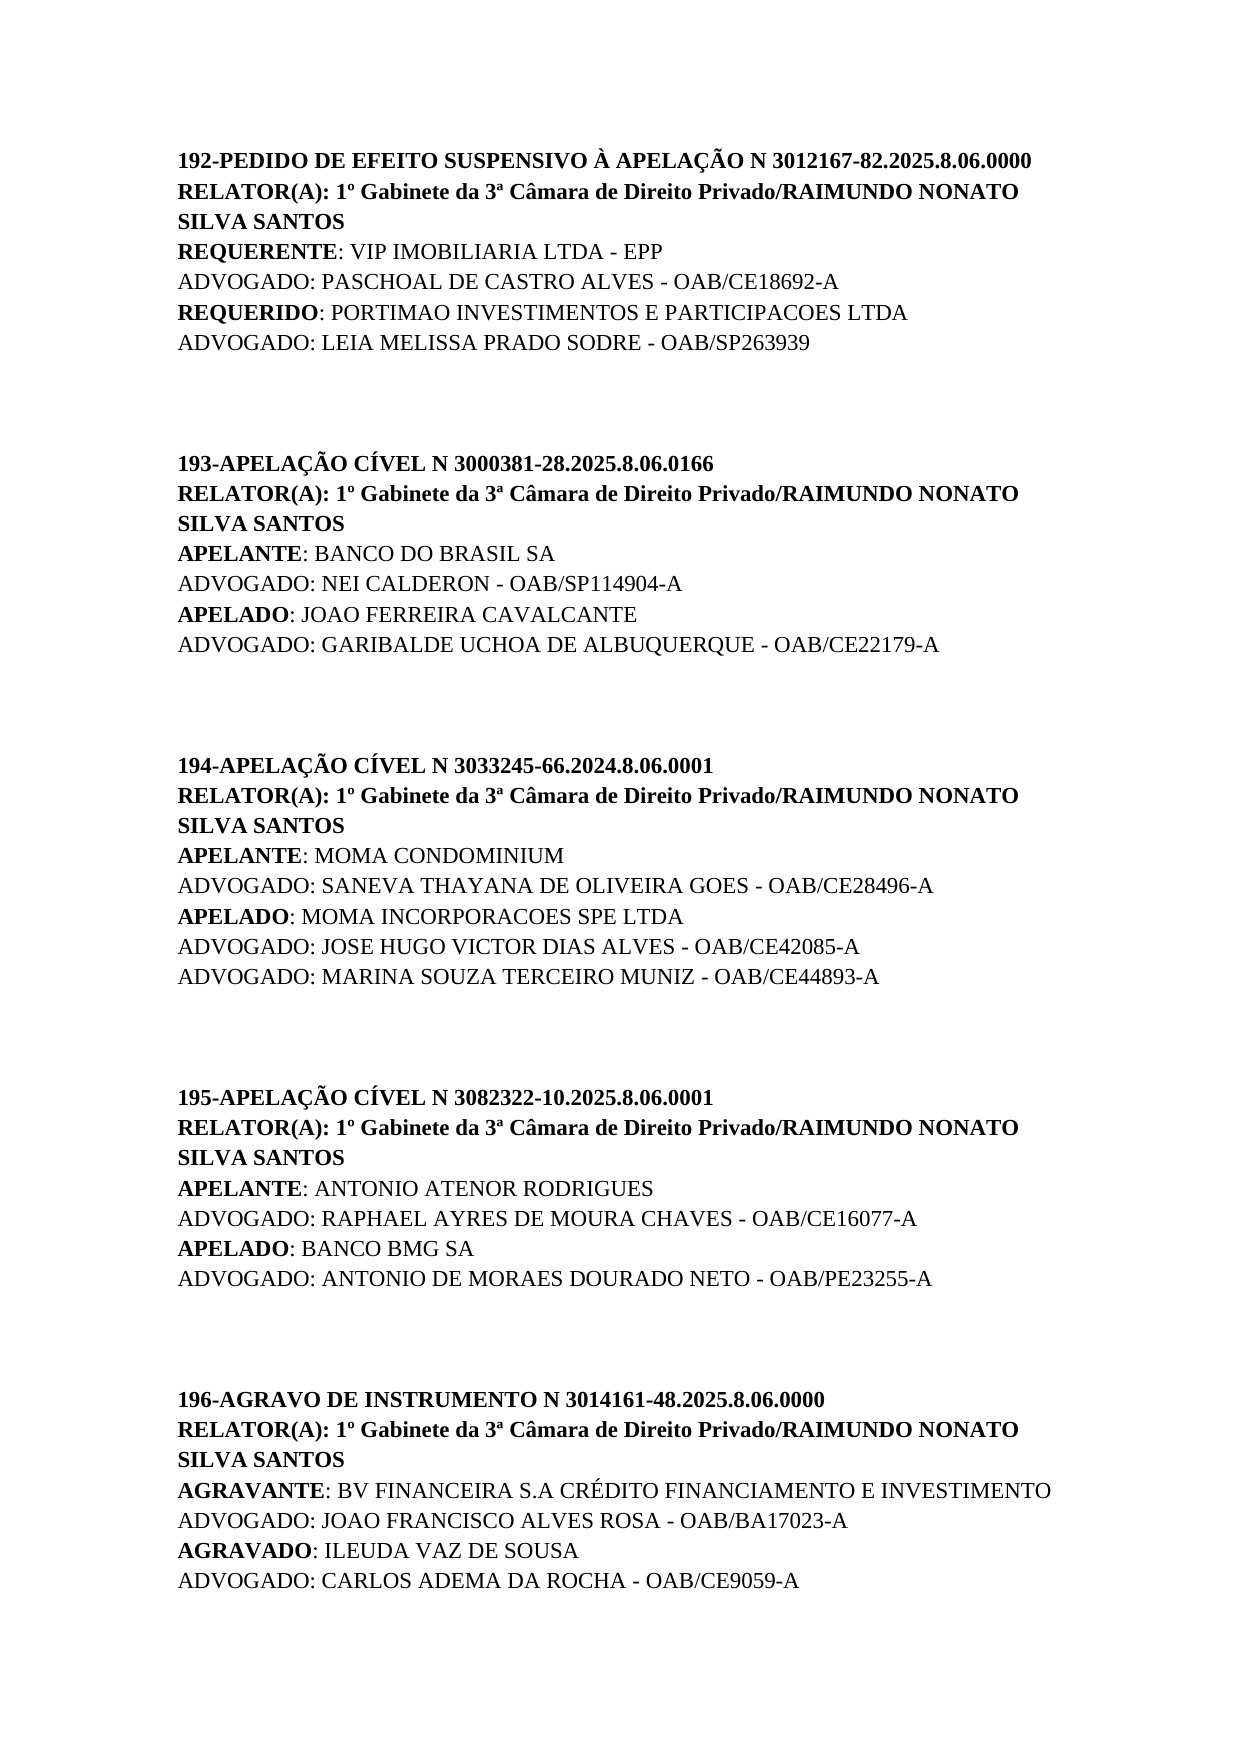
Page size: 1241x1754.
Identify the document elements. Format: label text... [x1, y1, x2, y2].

text 192-PEDIDO DE EFEITO SUSPENSIVO À APELAÇÃO N 3012167-82.2025.8.06.0000 RELATOR(A): 1º Gabinete da 3ª Câmara de Direito Privado/RAIMUNDO NONATO SILVA SANTOS REQUERENTE: VIP IMOBILIARIA LTDA - EPP ADVOGADO: PASCHOAL DE CASTRO ALVES - OAB/CE18692-A REQUERIDO: PORTIMAO INVESTIMENTOS E PARTICIPACOES LTDA ADVOGADO: LEIA MELISSA PRADO SODRE - OAB/SP263939 193-APELAÇÃO CÍVEL N 3000381-28.2025.8.06.0166 RELATOR(A): 1º Gabinete da 3ª Câmara de Direito Privado/RAIMUNDO NONATO SILVA SANTOS APELANTE: BANCO DO BRASIL SA ADVOGADO: NEI CALDERON - OAB/SP114904-A APELADO: JOAO FERREIRA CAVALCANTE ADVOGADO: GARIBALDE UCHOA DE ALBUQUERQUE - OAB/CE22179-A 194-APELAÇÃO CÍVEL N 3033245-66.2024.8.06.0001 RELATOR(A): 1º Gabinete da 3ª Câmara de Direito Privado/RAIMUNDO NONATO SILVA SANTOS APELANTE: MOMA CONDOMINIUM ADVOGADO: SANEVA THAYANA DE OLIVEIRA GOES - OAB/CE28496-A APELADO: MOMA INCORPORACOES SPE LTDA ADVOGADO: JOSE HUGO VICTOR DIAS ALVES - OAB/CE42085-A ADVOGADO: MARINA SOUZA TERCEIRO MUNIZ - OAB/CE44893-A 195-APELAÇÃO CÍVEL N 3082322-10.2025.8.06.0001 RELATOR(A): 1º Gabinete da 3ª Câmara de Direito Privado/RAIMUNDO NONATO SILVA SANTOS APELANTE: ANTONIO ATENOR RODRIGUES ADVOGADO: RAPHAEL AYRES DE MOURA CHAVES - OAB/CE16077-A APELADO: BANCO BMG SA ADVOGADO: ANTONIO DE MORAES DOURADO NETO - OAB/PE23255-A 196-AGRAVO DE INSTRUMENTO N 3014161-48.2025.8.06.0000 RELATOR(A): 1º Gabinete da 3ª Câmara de Direito Privado/RAIMUNDO NONATO SILVA SANTOS AGRAVANTE: BV FINANCEIRA S.A CRÉDITO FINANCIAMENTO E INVESTIMENTO ADVOGADO: JOAO FRANCISCO ALVES ROSA - OAB/BA17023-A AGRAVADO: ILEUDA VAZ DE SOUSA ADVOGADO: CARLOS ADEMA DA ROCHA - OAB/CE9059-A [177, 148, 1063, 1594]
